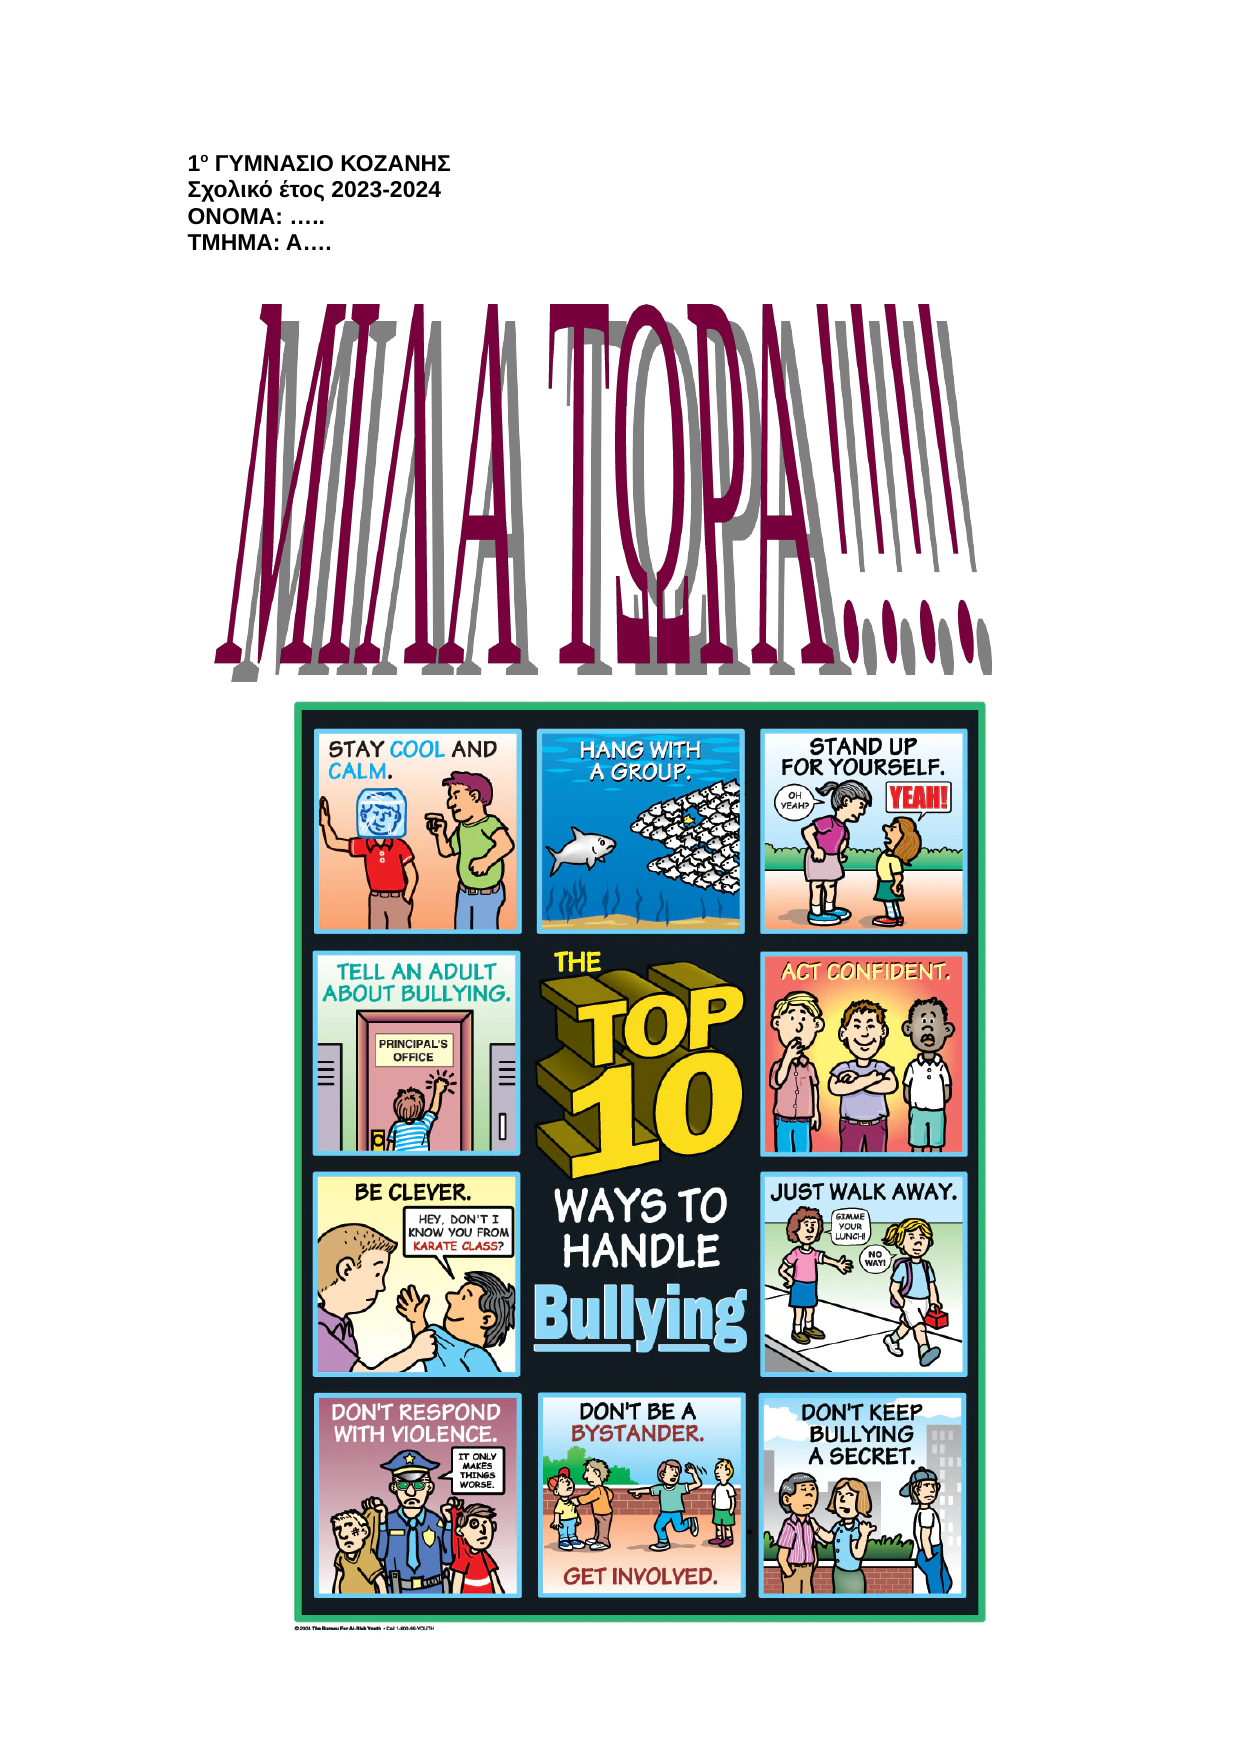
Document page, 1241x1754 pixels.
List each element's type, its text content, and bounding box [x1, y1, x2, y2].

text 1ο ΓΥΜΝΑΣΙΟ ΚΟΖΑΝΗΣ [187, 150, 1053, 176]
text ΟΝΟΜΑ: ….. [187, 203, 1053, 229]
text Σχολικό έτος 2023-2024 [187, 176, 1053, 203]
picture [268, 675, 1011, 1647]
text ΤΜΗΜΑ: Α…. [187, 229, 1053, 255]
